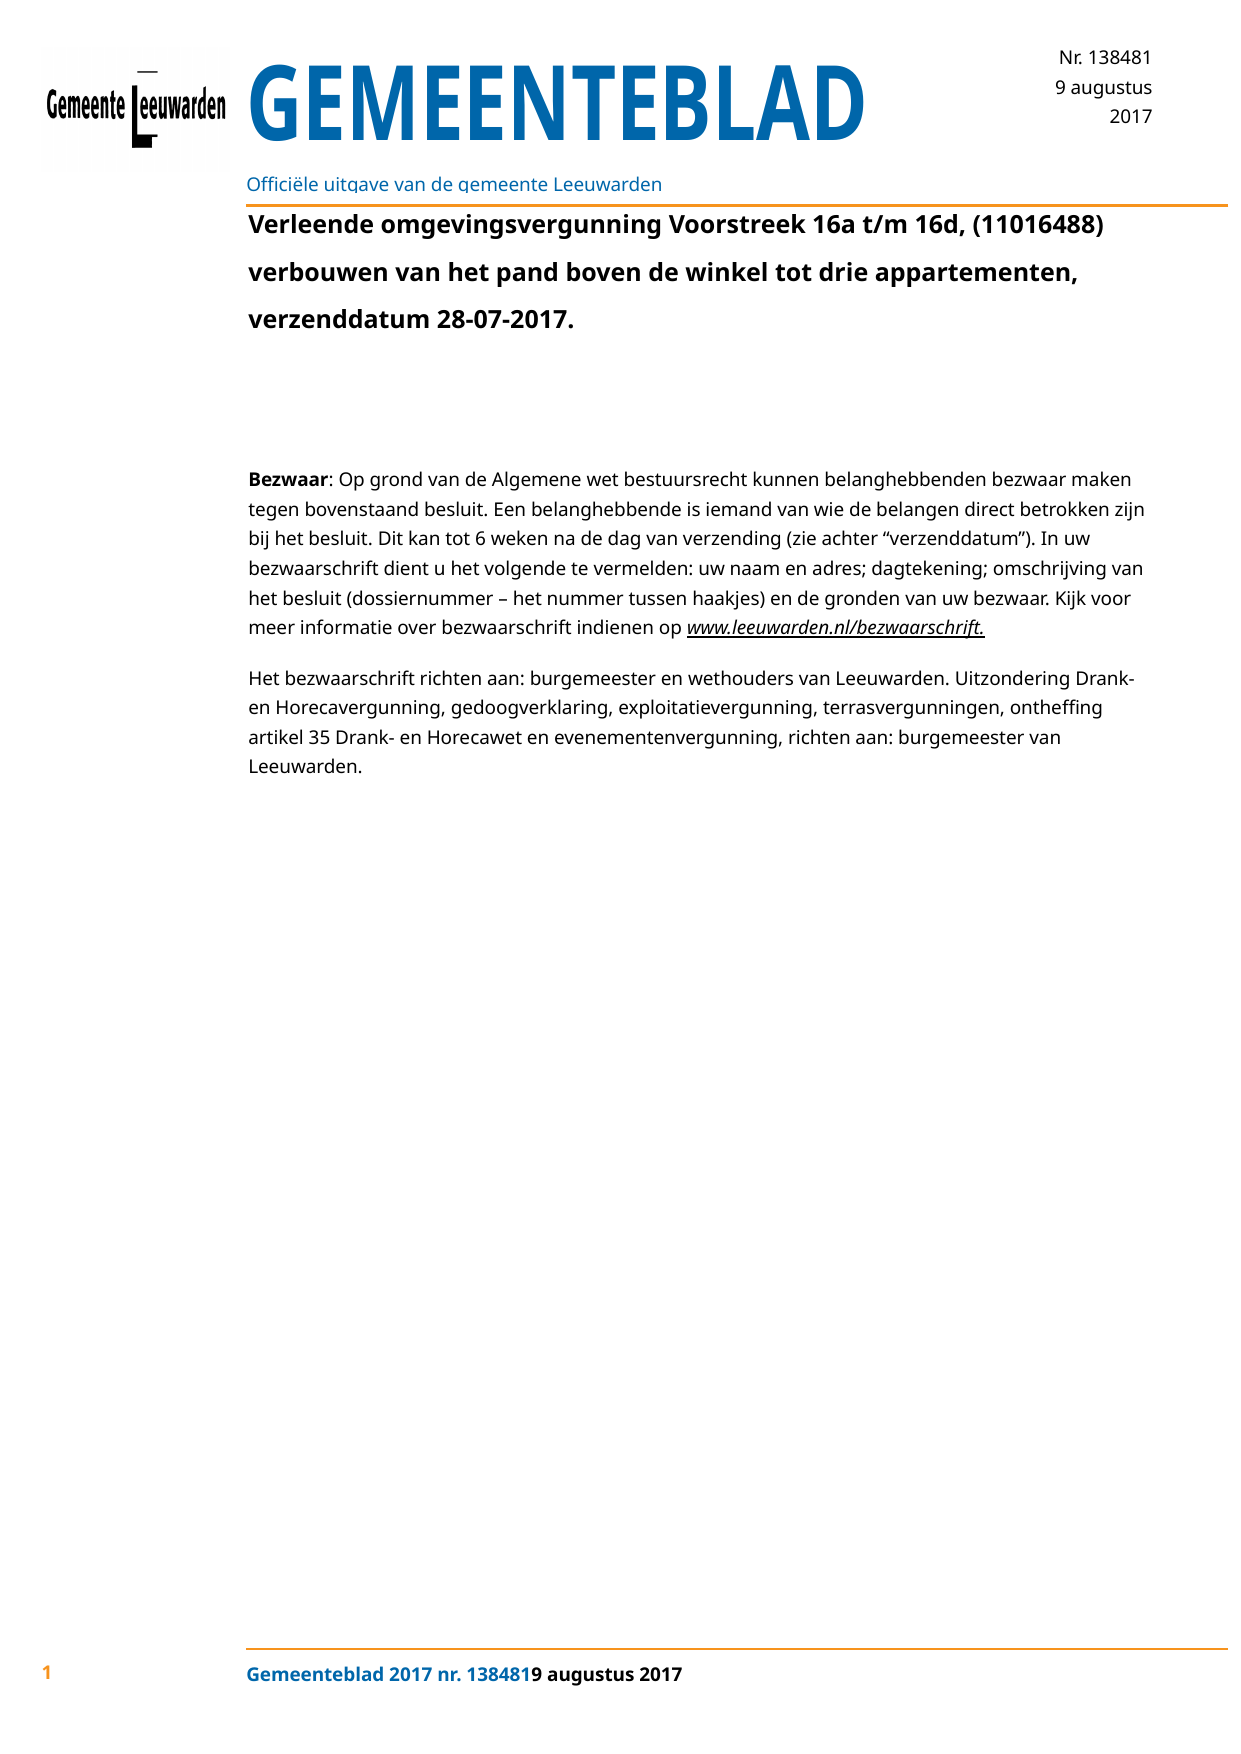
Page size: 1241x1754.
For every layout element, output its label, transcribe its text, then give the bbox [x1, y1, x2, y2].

picture [41, 47, 231, 172]
text Bezwaar: Op grond van de Algemene wet bestuursrecht kunnen belanghebbenden bezwaar maken tegen bovenstaand besluit. Een belanghebbende is iemand van wie de belangen direct betrokken zijn bij het besluit. Dit kan tot 6 weken na de dag van verzending (zie achter “verzenddatum”). In uw bezwaarschrift dient u het volgende te vermelden: uw naam en adres; dagtekening; omschrijving van het besluit (dossiernummer – het nummer tussen haakjes) en de gronden van uw bezwaar. Kijk voor meer informatie over bezwaarschrift indienen op www.leeuwarden.nl/bezwaarschrift. [248, 466, 1152, 640]
text Verleende omgevingsvergunning Voorstreek 16a t/m 16d, (11016488) verbouwen van het pand boven de winkel tot drie appartementen, verzenddatum 28-07-2017. [248, 207, 1152, 336]
text Het bezwaarschrift richten aan: burgemeester en wethouders van Leeuwarden. Uitzondering Drank- en Horecavergunning, gedoogverklaring, exploitatievergunning, terrasvergunningen, ontheffing artikel 35 Drank- en Horecawet en evenementenvergunning, richten aan: burgemeester van Leeuwarden. [248, 665, 1152, 779]
